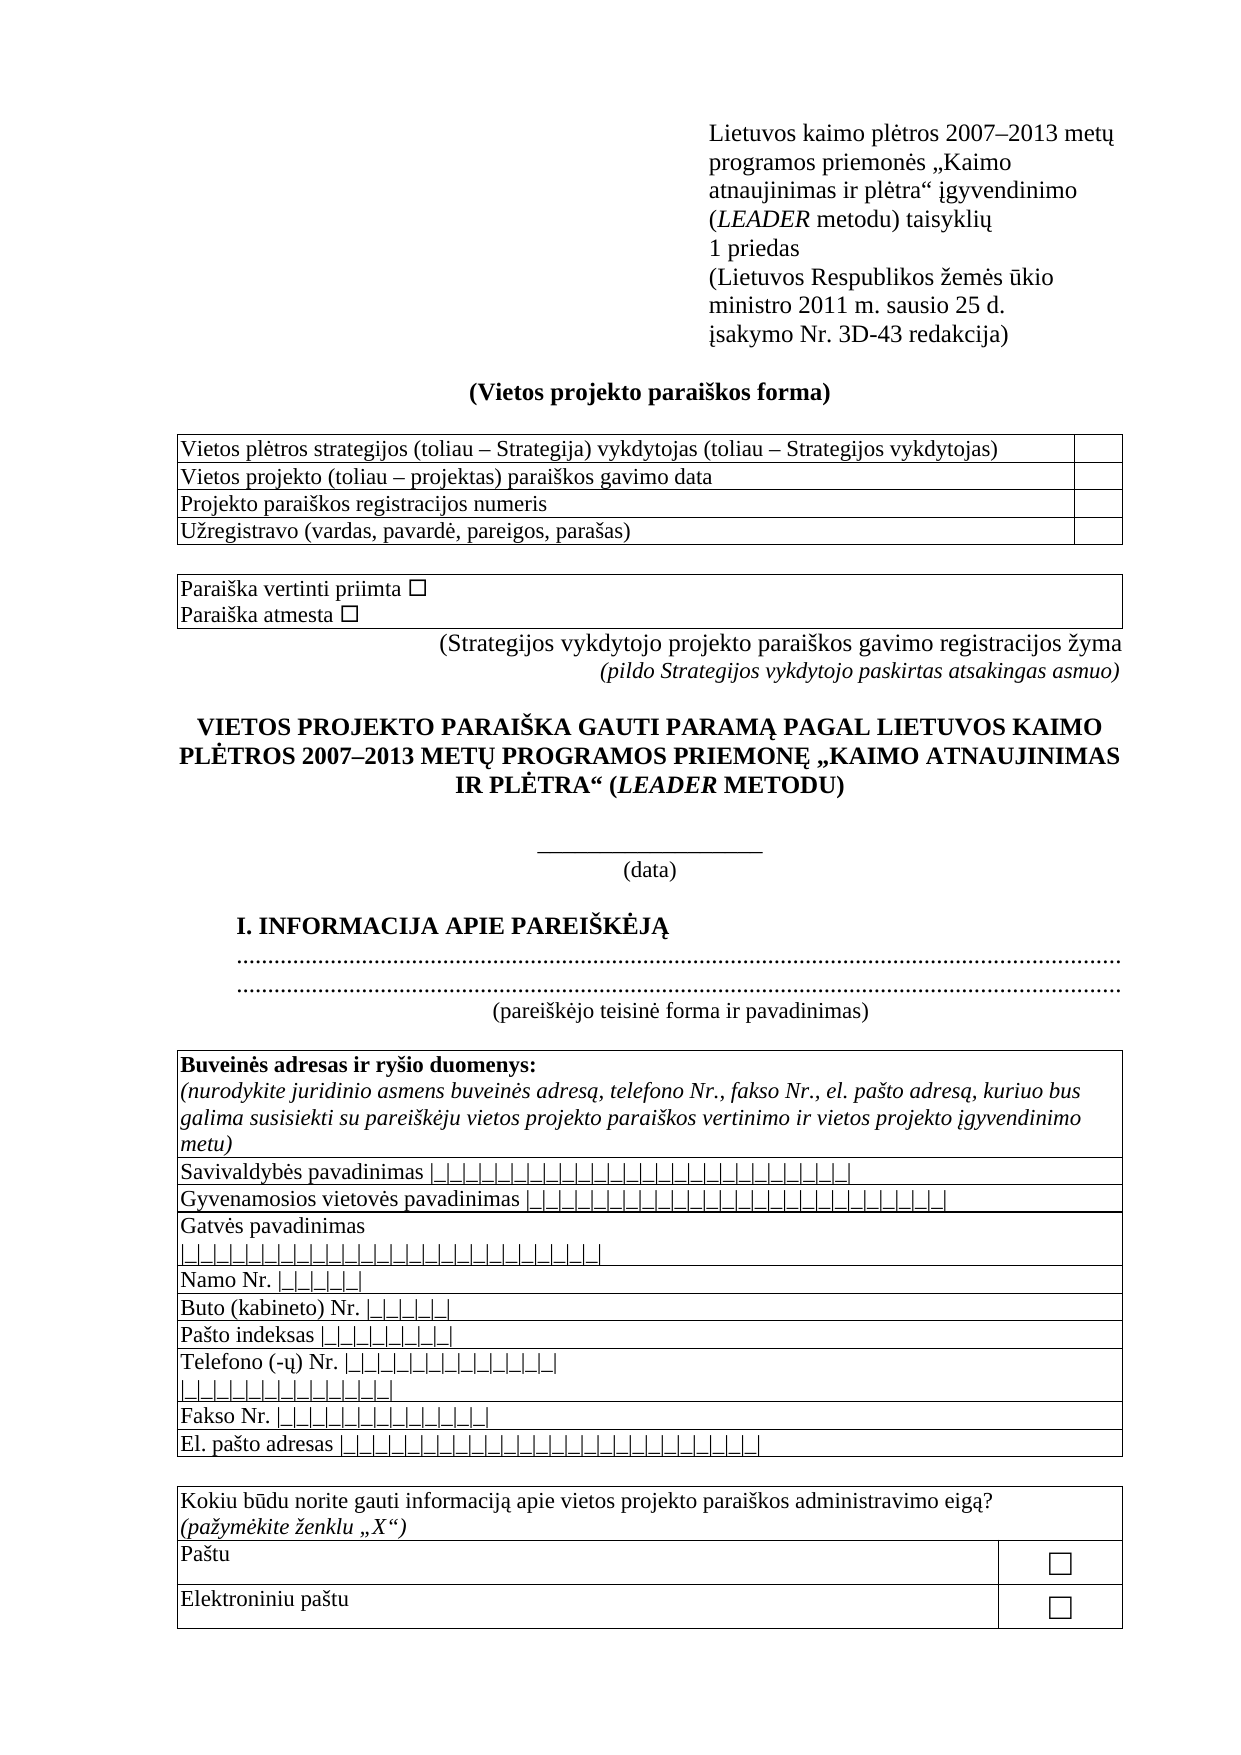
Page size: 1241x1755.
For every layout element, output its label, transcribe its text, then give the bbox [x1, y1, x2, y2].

table_cell Pašto indeksas |_|_|_|_|_|_|_|_| [178, 1321, 1122, 1347]
table_cell Fakso Nr. |_|_|_|_|_|_|_|_|_|_|_|_|_| [178, 1402, 1122, 1428]
table_cell [1075, 518, 1122, 544]
table_cell Buto (kabineto) Nr. |_|_|_|_|_| [178, 1294, 1122, 1320]
table_cell □ [999, 1541, 1122, 1584]
table_cell Telefono (-ų) Nr. |_|_|_|_|_|_|_|_|_|_|_|_|_| |_|_|_|_|_|_|_|_|_|_|_|_|_| [178, 1349, 1122, 1401]
table_cell Projekto paraiškos registracijos numeris [178, 490, 1074, 517]
table_cell El. pašto adresas |_|_|_|_|_|_|_|_|_|_|_|_|_|_|_|_|_|_|_|_|_|_|_|_|_|_| [178, 1430, 1122, 1456]
text (LEADER metodu) taisyklių [177, 204, 1122, 233]
table_cell □ [999, 1585, 1122, 1628]
table_cell Savivaldybės pavadinimas |_|_|_|_|_|_|_|_|_|_|_|_|_|_|_|_|_|_|_|_|_|_|_|_|_|_| [178, 1158, 1122, 1184]
text įsakymo Nr. 3D-43 redakcija) [177, 319, 1122, 348]
table_header Kokiu būdu norite gauti informaciją apie vietos projekto paraiškos administravimo eigą? (pažymėkite ženklu „X“) [178, 1487, 1122, 1539]
table_cell Gatvės pavadinimas |_|_|_|_|_|_|_|_|_|_|_|_|_|_|_|_|_|_|_|_|_|_|_|_|_|_| [178, 1213, 1122, 1265]
text . [177, 940, 1122, 969]
text VIETOS PROJEKTO PARAIŠKA GAUTI PARAMĄ PAGAL LIETUVOS KAIMO PLĖTROS 2007–2013 METŲ PROGRAMOS PRIEMONĘ „KAIMO ATNAUJINIMAS IR PLĖTRA“ (LEADER METODU) [177, 712, 1122, 799]
table_cell Vietos projekto (toliau – projektas) paraiškos gavimo data [178, 463, 1074, 489]
table_cell Užregistravo (vardas, pavardė, pareigos, parašas) [178, 518, 1074, 544]
table_header Vietos plėtros strategijos (toliau – Strategija) vykdytojas (toliau – Strategijos vykdytojas) [178, 435, 1074, 462]
text (Lietuvos Respublikos žemės ūkio [177, 262, 1122, 291]
text (Strategijos vykdytojo projekto paraiškos gavimo registracijos žyma [177, 629, 1122, 657]
table_cell [1075, 490, 1122, 517]
text 1 priedas [177, 233, 1122, 262]
table_header Paraiška vertinti priimta [] Paraiška atmesta [] [178, 575, 1122, 627]
table_cell [1075, 463, 1122, 489]
text (pareiškėjo teisinė forma ir pavadinimas) [240, 997, 1122, 1024]
table_cell Gyvenamosios vietovės pavadinimas |_|_|_|_|_|_|_|_|_|_|_|_|_|_|_|_|_|_|_|_|_|_|_|_|_|_| [178, 1185, 1122, 1211]
text programos priemonės „Kaimo [177, 147, 1122, 176]
text __________________ [177, 827, 1122, 856]
text ministro 2011 m. sausio 25 d. [177, 291, 1122, 319]
table_header Buveinės adresas ir ryšio duomenys: (nurodykite juridinio asmens buveinės adresą, telefono Nr., fakso Nr., el. pašto adresą, kuriuo bus galima susisiekti su pareiškėju vietos projekto paraiškos vertinimo ir vietos projekto įgyvendinimo metu) [178, 1051, 1122, 1157]
text (pildo Strategijos vykdytojo paskirtas atsakingas asmuo) [177, 657, 1122, 684]
text . [177, 969, 1122, 997]
text (Vietos projekto paraiškos forma) [177, 377, 1122, 406]
table_cell Elektroniniu paštu [178, 1585, 998, 1628]
table_cell Namo Nr. |_|_|_|_|_| [178, 1266, 1122, 1293]
table_header [1075, 435, 1122, 462]
table_cell Paštu [178, 1541, 998, 1584]
text (data) [177, 856, 1122, 882]
text I. INFORMACIJA APIE PAREIŠKĖJĄ [177, 911, 1122, 940]
text atnaujinimas ir plėtra“ įgyvendinimo [177, 176, 1122, 204]
text Lietuvos kaimo plėtros 2007–2013 metų [702, 118, 1122, 147]
